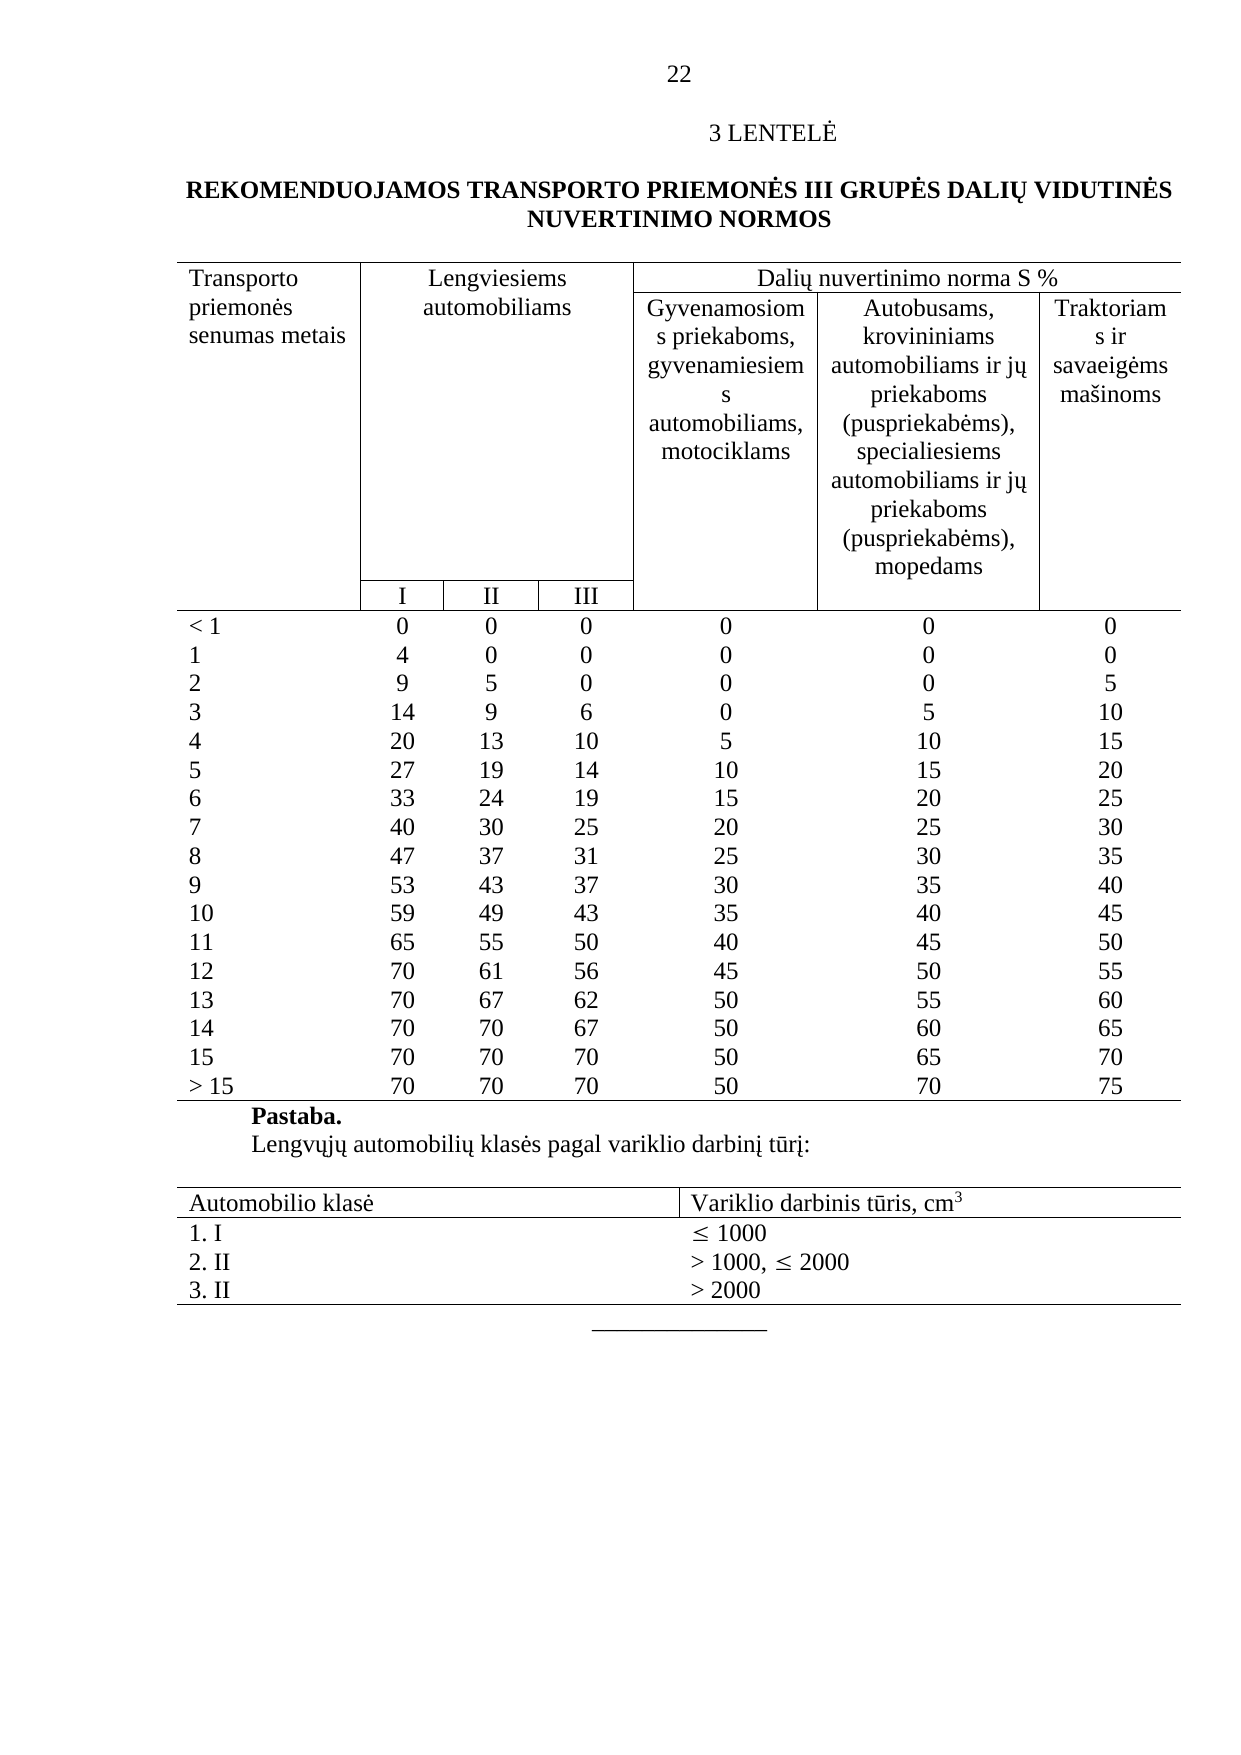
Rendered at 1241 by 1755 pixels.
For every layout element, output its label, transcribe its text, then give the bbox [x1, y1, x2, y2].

table_cell 3 [177, 697, 361, 726]
table_cell 50 [634, 1014, 818, 1042]
table_cell > 1000,  2000 [679, 1247, 1181, 1275]
table_cell 3. II [177, 1275, 679, 1304]
table_cell 25 [1040, 784, 1181, 812]
table_cell 0 [539, 669, 634, 697]
table_cell 30 [634, 870, 818, 898]
table_cell 15 [634, 784, 818, 812]
table_cell 70 [818, 1071, 1039, 1100]
table_cell 65 [361, 927, 444, 956]
table_cell 1 [177, 640, 361, 668]
table_cell 4 [177, 726, 361, 755]
table_cell 7 [177, 812, 361, 841]
table_cell 45 [1040, 899, 1181, 927]
table_cell 65 [1040, 1014, 1181, 1042]
table_cell 9 [444, 697, 539, 726]
text 3 LENTELĖ [177, 118, 1181, 147]
text Lengvųjų automobilių klasės pagal variklio darbinį tūrį: [177, 1129, 1181, 1158]
table_cell 35 [634, 899, 818, 927]
table_cell 0 [444, 611, 539, 640]
table_cell 40 [818, 899, 1039, 927]
table_header Variklio darbinis tūris, cm3 [680, 1188, 1181, 1217]
table_cell 10 [177, 899, 361, 927]
table_cell 0 [539, 640, 634, 668]
table_cell 15 [818, 755, 1039, 783]
table_cell 20 [361, 726, 444, 755]
table_cell 70 [444, 1071, 539, 1100]
table_cell  1000 [679, 1218, 1181, 1247]
table_cell 9 [177, 870, 361, 898]
table_cell 31 [539, 841, 634, 870]
table_cell 55 [1040, 956, 1181, 985]
table_cell 0 [361, 611, 444, 640]
table_cell 1. I [177, 1218, 679, 1247]
table_cell 70 [444, 1014, 539, 1042]
table_cell 0 [1040, 611, 1181, 640]
table_cell Autobusams, krovininiams automobiliams ir jų priekaboms (puspriekabėms), specialiesiems automobiliams ir jų priekaboms (puspriekabėms), mopedams [818, 293, 1039, 580]
table_cell 70 [361, 956, 444, 985]
table_cell 0 [818, 669, 1039, 697]
table_cell > 15 [177, 1071, 361, 1100]
table_cell 10 [1040, 697, 1181, 726]
table_cell 0 [634, 640, 818, 668]
table_cell 55 [444, 927, 539, 956]
table_cell Gyvenamosioms priekaboms, gyvenamiesiems automobiliams, motociklams [634, 293, 817, 610]
table_cell 10 [634, 755, 818, 783]
table_cell 47 [361, 841, 444, 870]
table_cell 30 [444, 812, 539, 841]
table_cell 25 [818, 812, 1039, 841]
table_cell I [361, 581, 443, 610]
text ______________ [177, 1305, 1181, 1334]
table_cell 49 [444, 899, 539, 927]
table_cell 20 [1040, 755, 1181, 783]
table_cell 70 [361, 1014, 444, 1042]
table_cell 5 [1040, 669, 1181, 697]
table_cell 70 [444, 1042, 539, 1071]
table_cell 40 [361, 812, 444, 841]
table_cell 13 [444, 726, 539, 755]
table_cell 11 [177, 927, 361, 956]
table_header Transporto priemonės senumas metais [177, 263, 360, 610]
table_cell 35 [818, 870, 1039, 898]
table_cell [818, 580, 1039, 610]
table_header Automobilio klasė [177, 1188, 679, 1217]
table_cell 13 [177, 985, 361, 1013]
table_cell 5 [818, 697, 1039, 726]
table_cell 19 [539, 784, 634, 812]
table_header Dalių nuvertinimo norma S % [634, 263, 1181, 292]
table_cell 59 [361, 899, 444, 927]
table_cell 0 [634, 697, 818, 726]
table_cell 20 [634, 812, 818, 841]
table_cell 2. II [177, 1247, 679, 1275]
table_cell 10 [539, 726, 634, 755]
table_cell II [444, 581, 538, 610]
table_cell 20 [818, 784, 1039, 812]
table_cell 2 [177, 669, 361, 697]
table_cell 19 [444, 755, 539, 783]
table_cell 62 [539, 985, 634, 1013]
table_cell 33 [361, 784, 444, 812]
table_cell 70 [361, 1071, 444, 1100]
table_cell 67 [444, 985, 539, 1013]
table_cell 0 [1040, 640, 1181, 668]
table_cell 60 [1040, 985, 1181, 1013]
table_cell 8 [177, 841, 361, 870]
table_cell 0 [539, 611, 634, 640]
table_cell Traktoriams ir savaeigėms mašinoms [1040, 293, 1181, 580]
table_cell 12 [177, 956, 361, 985]
table_cell 60 [818, 1014, 1039, 1042]
table_cell 70 [361, 985, 444, 1013]
table_cell 53 [361, 870, 444, 898]
table_cell 67 [539, 1014, 634, 1042]
table_cell 0 [634, 669, 818, 697]
table_cell 45 [634, 956, 818, 985]
table_cell [1040, 580, 1181, 610]
table_cell 43 [539, 899, 634, 927]
table_cell 5 [177, 755, 361, 783]
table_cell 50 [634, 1042, 818, 1071]
table_cell 50 [1040, 927, 1181, 956]
table_cell 70 [539, 1071, 634, 1100]
table_cell 50 [634, 985, 818, 1013]
table_cell 5 [444, 669, 539, 697]
table_cell 55 [818, 985, 1039, 1013]
table_cell 25 [634, 841, 818, 870]
table_cell 56 [539, 956, 634, 985]
table_cell 0 [634, 611, 818, 640]
table_cell 45 [818, 927, 1039, 956]
table_cell 70 [1040, 1042, 1181, 1071]
table_cell 37 [539, 870, 634, 898]
table_cell III [539, 581, 633, 610]
table_cell 5 [634, 726, 818, 755]
table_cell 24 [444, 784, 539, 812]
table_cell 50 [539, 927, 634, 956]
table_cell 15 [1040, 726, 1181, 755]
table_cell 30 [1040, 812, 1181, 841]
table_cell 43 [444, 870, 539, 898]
table_cell 6 [539, 697, 634, 726]
table_cell 14 [539, 755, 634, 783]
table_cell 25 [539, 812, 634, 841]
table_cell 35 [1040, 841, 1181, 870]
table_cell > 2000 [679, 1275, 1181, 1304]
table_cell < 1 [177, 611, 361, 640]
table_cell 0 [444, 640, 539, 668]
table_cell 9 [361, 669, 444, 697]
table_cell 50 [634, 1071, 818, 1100]
table_cell 75 [1040, 1071, 1181, 1100]
table_cell 15 [177, 1042, 361, 1071]
table_cell 10 [818, 726, 1039, 755]
table_cell 70 [539, 1042, 634, 1071]
table_cell 40 [634, 927, 818, 956]
table_cell 0 [818, 611, 1039, 640]
table_cell 6 [177, 784, 361, 812]
table_cell 30 [818, 841, 1039, 870]
table_cell 40 [1040, 870, 1181, 898]
table_header Lengviesiems automobiliams [361, 263, 633, 580]
table_cell 14 [177, 1014, 361, 1042]
table_cell 65 [818, 1042, 1039, 1071]
table_cell 37 [444, 841, 539, 870]
table_cell 27 [361, 755, 444, 783]
table_cell 4 [361, 640, 444, 668]
table_cell 70 [361, 1042, 444, 1071]
table_cell 0 [818, 640, 1039, 668]
table_cell 61 [444, 956, 539, 985]
text Rekomenduojamos transporto priemonės III grupės dalių vidutinės nuvertinimo normos [177, 176, 1181, 233]
table_cell 14 [361, 697, 444, 726]
table_cell 50 [818, 956, 1039, 985]
text Pastaba. [177, 1101, 1181, 1129]
